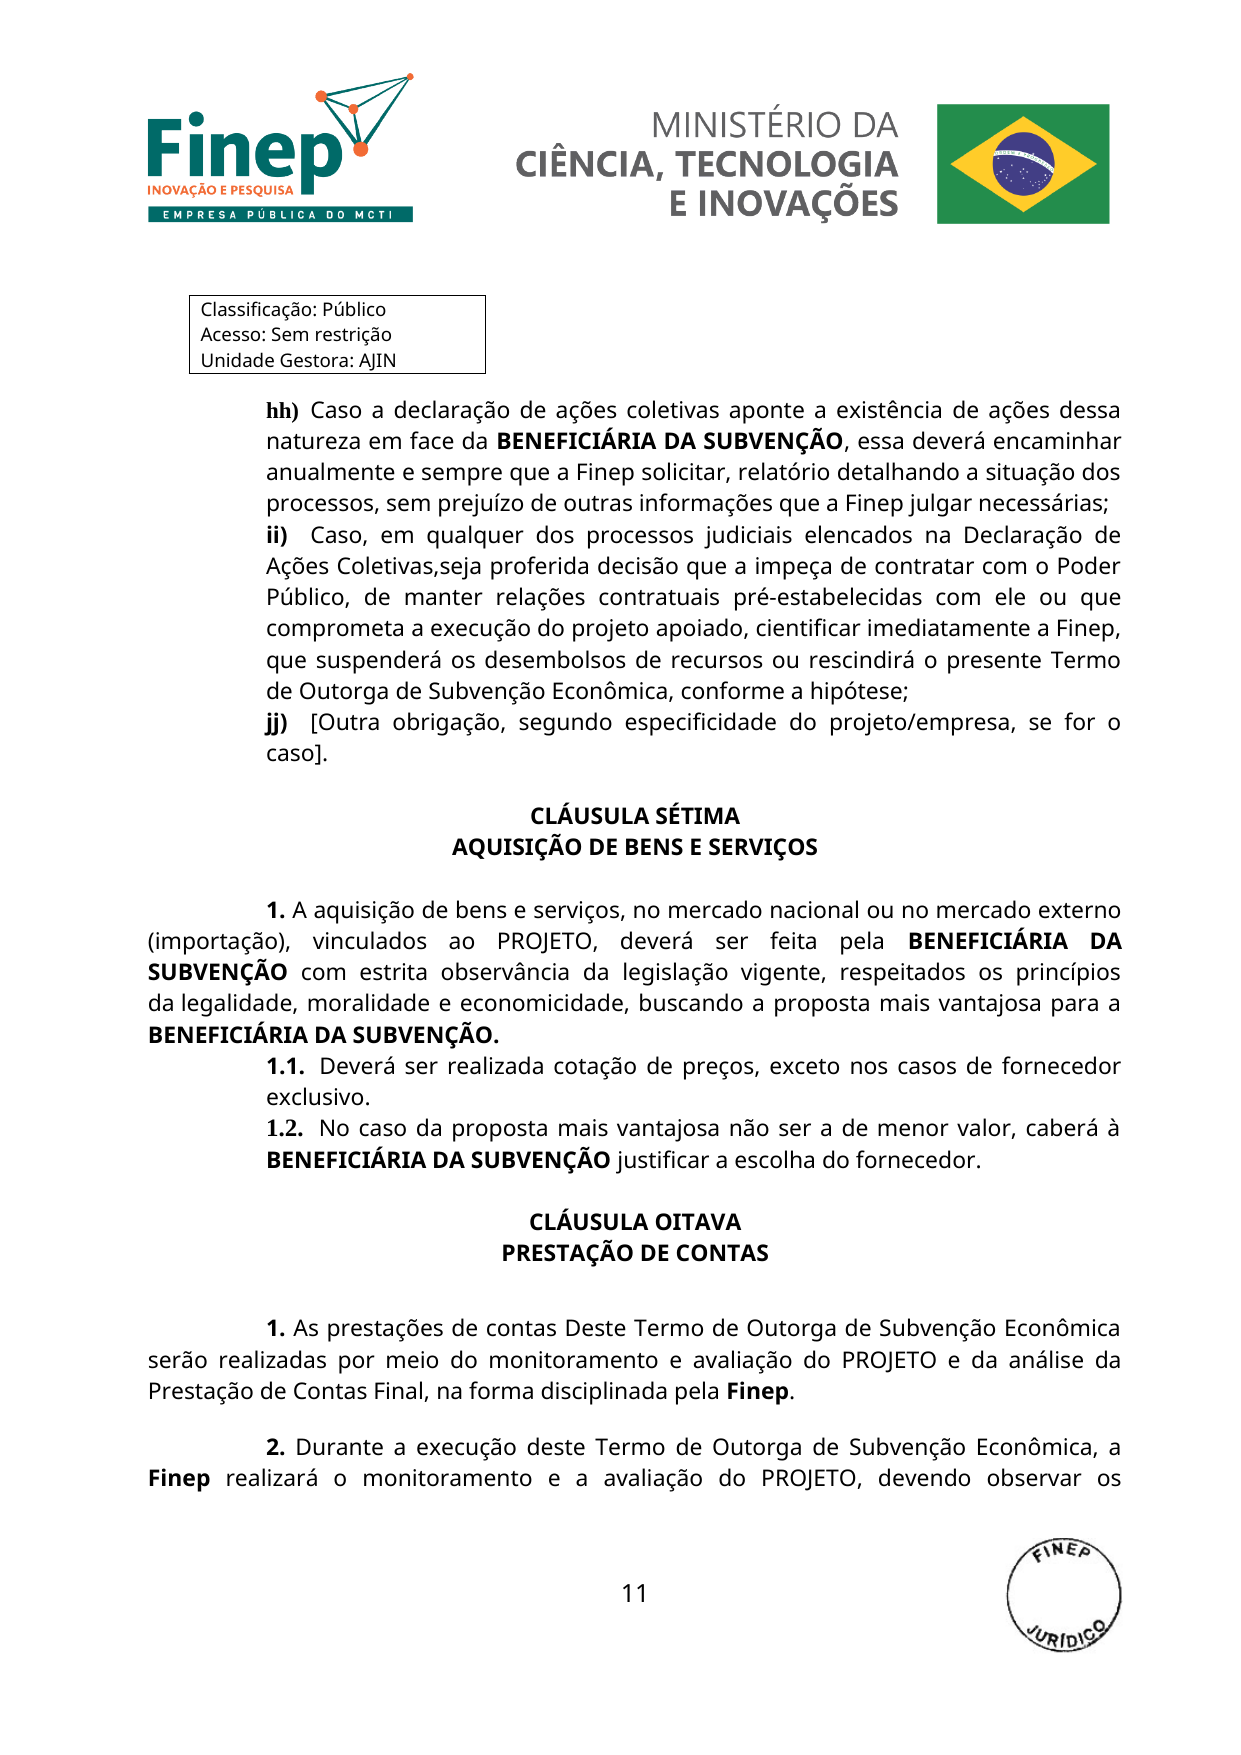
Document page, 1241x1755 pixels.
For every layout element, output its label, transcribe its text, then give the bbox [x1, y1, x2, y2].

text 1. As prestações de contas Deste Termo de Outorga de Subvenção Econômica serão realizadas por meio do monitoramento e avaliação do PROJETO e da análise da Prestação de Contas Final, na forma disciplinada pela Finep. [148, 1312, 1122, 1406]
list [Outra obrigação, segundo especificidade do projeto/empresa, se for o caso]. [266, 706, 1122, 769]
subtitle AQUISIÇÃO DE BENS E SERVIÇOS [148, 831, 1122, 862]
list No caso da proposta mais vantajosa não ser a de menor valor, caberá à BENEFICIÁRIA DA SUBVENÇÃO justificar a escolha do fornecedor. [266, 1112, 1122, 1175]
subtitle PRESTAÇÃO DE CONTAS [148, 1237, 1122, 1269]
subtitle CLÁUSULA OITAVA [148, 1206, 1122, 1237]
subtitle CLÁUSULA SÉTIMA [148, 800, 1122, 831]
list Caso, em qualquer dos processos judiciais elencados na Declaração de Ações Coletivas,seja proferida decisão que a impeça de contratar com o Poder Público, de manter relações contratuais pré-estabelecidas com ele ou que comprometa a execução do projeto apoiado, cientificar imediatamente a Finep, que suspenderá os desembolsos de recursos ou rescindirá o presente Termo de Outorga de Subvenção Econômica, conforme a hipótese; [266, 519, 1122, 706]
list Deverá ser realizada cotação de preços, exceto nos casos de fornecedor exclusivo. [266, 1050, 1122, 1112]
text 2. Durante a execução deste Termo de Outorga de Subvenção Econômica, a Finep realizará o monitoramento e a avaliação do PROJETO, devendo observar os [148, 1431, 1122, 1494]
list Caso a declaração de ações coletivas aponte a existência de ações dessa natureza em face da BENEFICIÁRIA DA SUBVENÇÃO, essa deverá encaminhar anualmente e sempre que a Finep solicitar, relatório detalhando a situação dos processos, sem prejuízo de outras informações que a Finep julgar necessárias; [266, 394, 1122, 519]
text 1. A aquisição de bens e serviços, no mercado nacional ou no mercado externo (importação), vinculados ao PROJETO, deverá ser feita pela BENEFICIÁRIA DA SUBVENÇÃO com estrita observância da legislação vigente, respeitados os princípios da legalidade, moralidade e economicidade, buscando a proposta mais vantajosa para a BENEFICIÁRIA DA SUBVENÇÃO. [148, 894, 1122, 1050]
